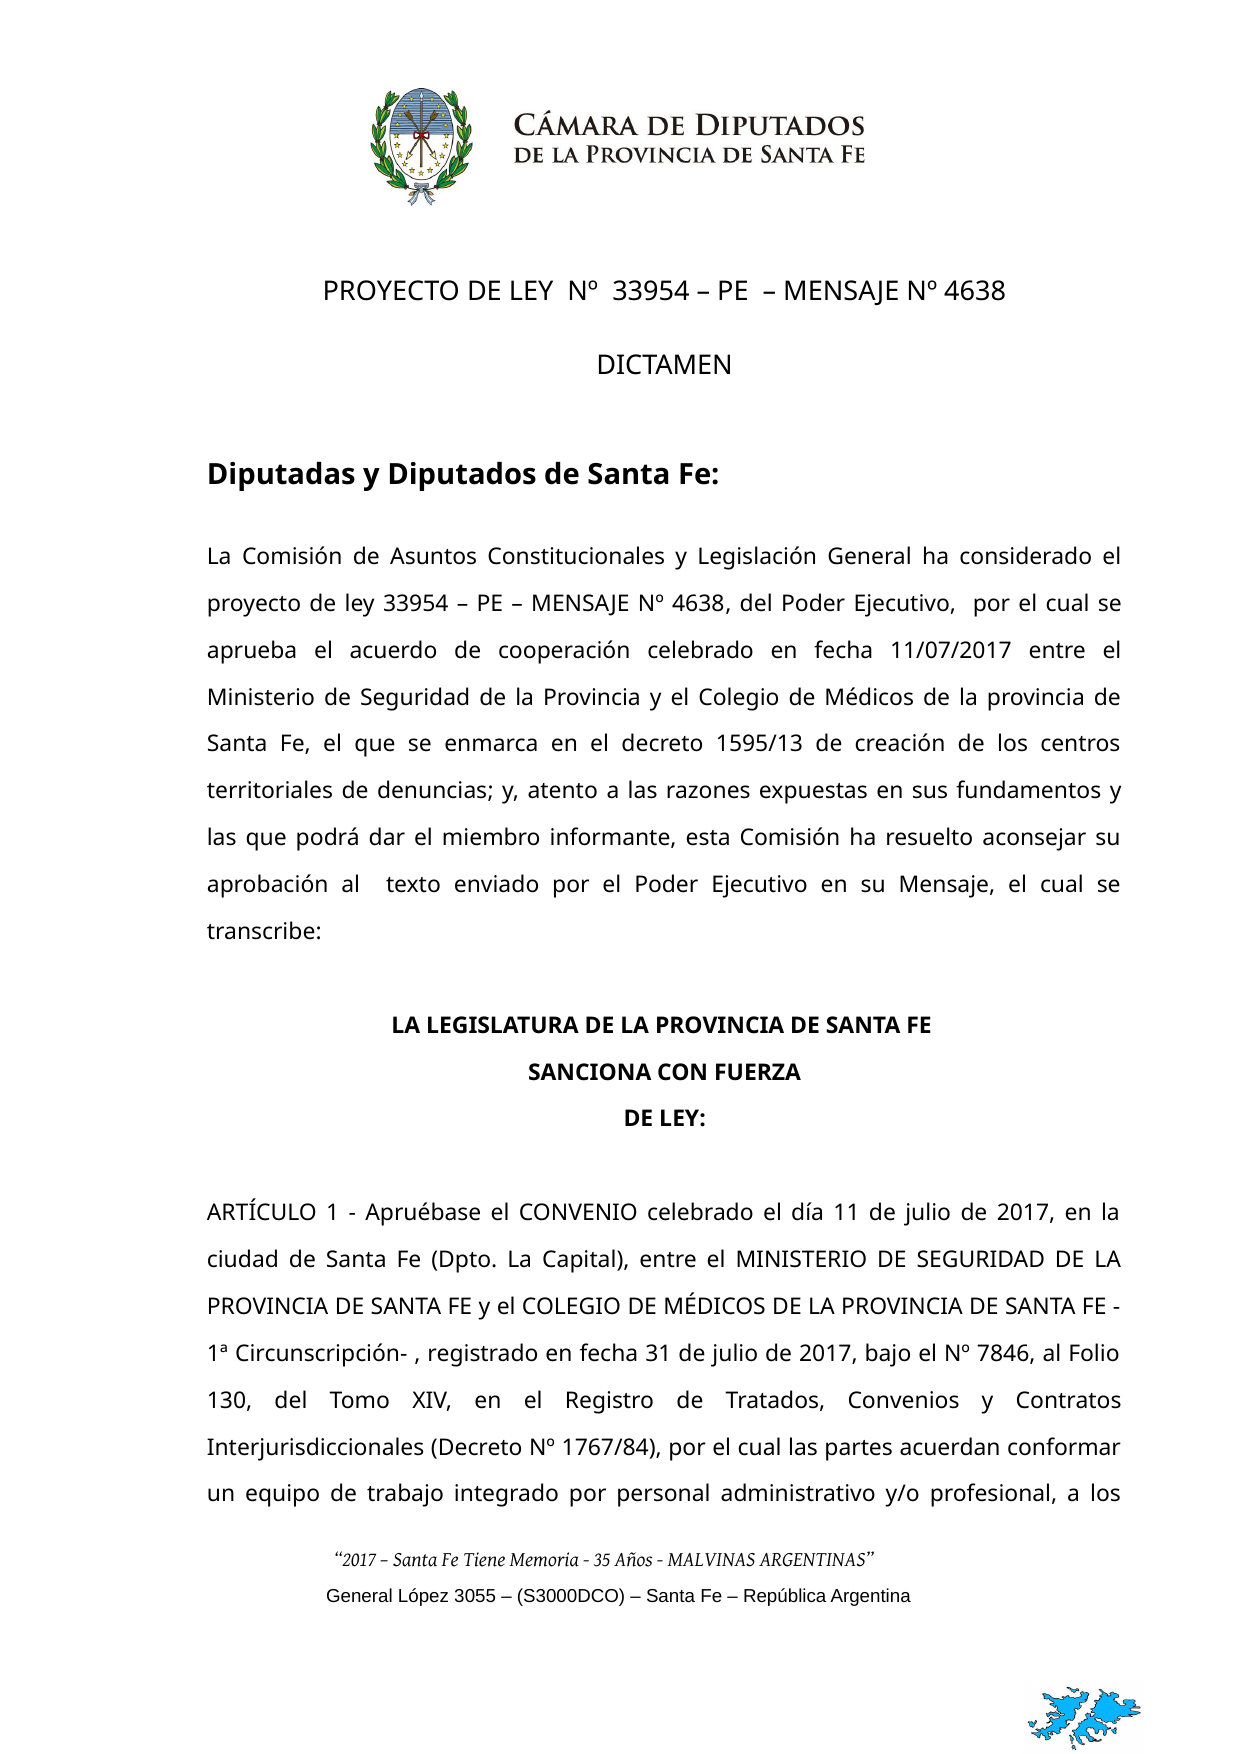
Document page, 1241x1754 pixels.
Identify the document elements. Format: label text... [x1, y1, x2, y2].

text SANCIONA CON FUERZA [207, 1055, 1122, 1087]
picture [370, 88, 865, 210]
picture [1021, 1681, 1144, 1754]
text LA LEGISLATURA DE LA PROVINCIA DE SANTA FE [207, 1008, 1122, 1040]
text DE LEY: [207, 1102, 1122, 1133]
text DICTAMEN [207, 345, 1122, 382]
text La Comisión de Asuntos Constitucionales y Legislación General ha considerado el proyecto de ley 33954 – PE – MENSAJE Nº 4638, del Poder Ejecutivo, por el cual se aprueba el acuerdo de cooperación celebrado en fecha 11/07/2017 entre el Ministerio de Seguridad de la Provincia y el Colegio de Médicos de la provincia de Santa Fe, el que se enmarca en el decreto 1595/13 de creación de los centros territoriales de denuncias; y, atento a las razones expuestas en sus fundamentos y las que podrá dar el miembro informante, esta Comisión ha resuelto aconsejar su aprobación al texto enviado por el Poder Ejecutivo en su Mensaje, el cual se transcribe: [207, 540, 1122, 946]
text PROYECTO DE LEY Nº 33954 – PE – MENSAJE Nº 4638 [207, 272, 1122, 308]
subtitle Diputadas y Diputados de Santa Fe: [207, 453, 1122, 493]
text ARTÍCULO 1 - Apruébase el CONVENIO celebrado el día 11 de julio de 2017, en la ciudad de Santa Fe (Dpto. La Capital), entre el MINISTERIO DE SEGURIDAD DE LA PROVINCIA DE SANTA FE y el COLEGIO DE MÉDICOS DE LA PROVINCIA DE SANTA FE -1ª Circunscripción- , registrado en fecha 31 de julio de 2017, bajo el Nº 7846, al Folio 130, del Tomo XIV, en el Registro de Tratados, Convenios y Contratos Interjurisdiccionales (Decreto Nº 1767/84), por el cual las partes acuerdan conformar un equipo de trabajo integrado por personal administrativo y/o profesional, a los [207, 1196, 1122, 1508]
